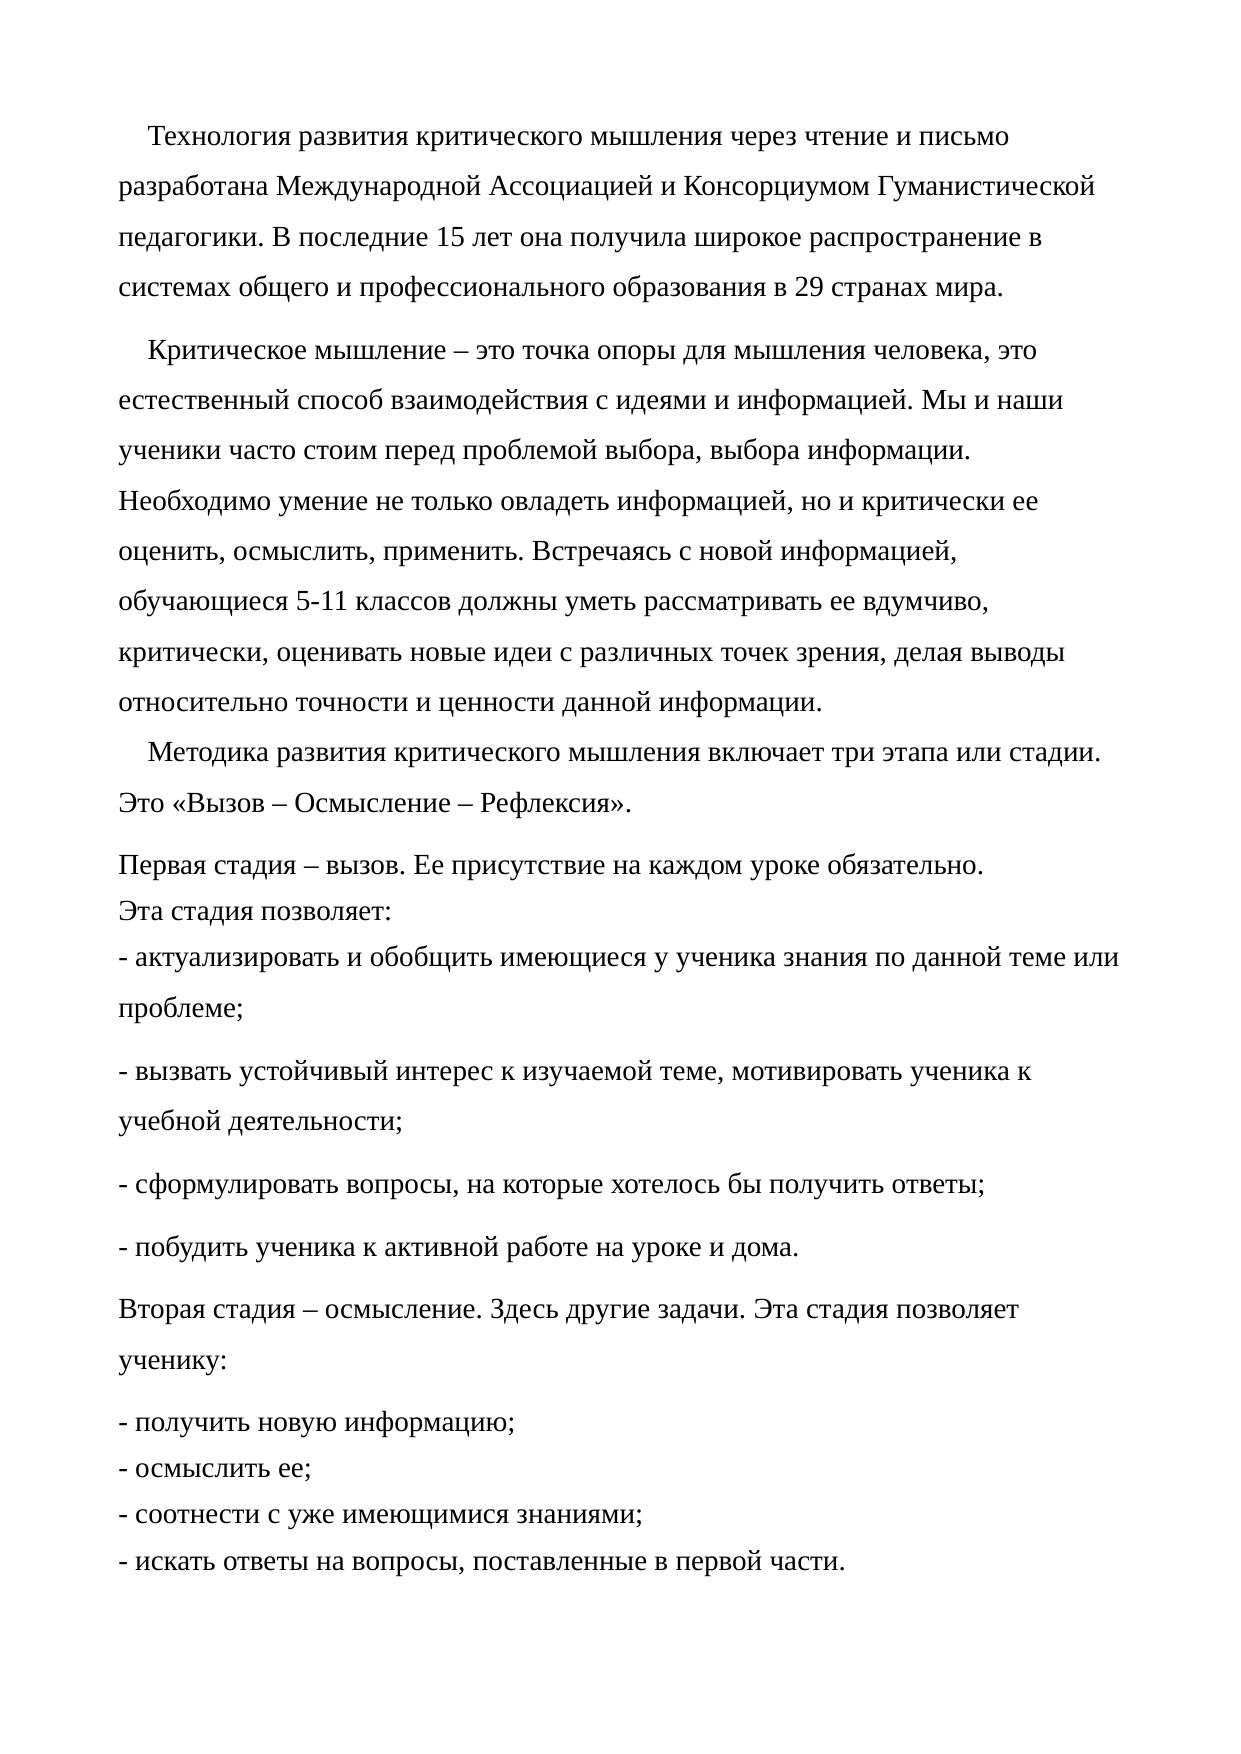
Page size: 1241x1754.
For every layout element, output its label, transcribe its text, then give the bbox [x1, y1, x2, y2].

text - осмыслить ее; [118, 1451, 1122, 1484]
text Технология развития критического мышления через чтение и письмо разработана Международной Ассоциацией и Консорциумом Гуманистической педагогики. В последние 15 лет она получила широкое распространение в системах общего и профессионального образования в 29 странах мира. [118, 118, 1122, 303]
text - вызвать устойчивый интерес к изучаемой теме, мотивировать ученика к учебной деятельности; [118, 1053, 1122, 1137]
text - актуализировать и обобщить имеющиеся у ученика знания по данной теме или проблеме; [118, 939, 1122, 1023]
text - сформулировать вопросы, на которые хотелось бы получить ответы; [118, 1166, 1122, 1199]
text - соотнести с уже имеющимися знаниями; [118, 1497, 1122, 1530]
text Методика развития критического мышления включает три этапа или стадии. Это «Вызов – Осмысление – Рефлексия». [118, 734, 1122, 818]
text - искать ответы на вопросы, поставленные в первой части. [118, 1543, 1122, 1576]
text - побудить ученика к активной работе на уроке и дома. [118, 1229, 1122, 1262]
text - получить новую информацию; [118, 1404, 1122, 1438]
text Эта стадия позволяет: [118, 893, 1122, 927]
text Первая стадия – вызов. Ее присутствие на каждом уроке обязательно. [118, 847, 1122, 881]
text Вторая стадия – осмысление. Здесь другие задачи. Эта стадия позволяет ученику: [118, 1291, 1122, 1375]
text Критическое мышление – это точка опоры для мышления человека, это естественный способ взаимодействия с идеями и информацией. Мы и наши ученики часто стоим перед проблемой выбора, выбора информации. Необходимо умение не только овладеть информацией, но и критически ее оценить, осмыслить, применить. Встречаясь с новой информацией, обучающиеся 5-11 классов должны уметь рассматривать ее вдумчиво, критически, оценивать новые идеи с различных точек зрения, делая выводы относительно точности и ценности данной информации. [118, 332, 1122, 718]
